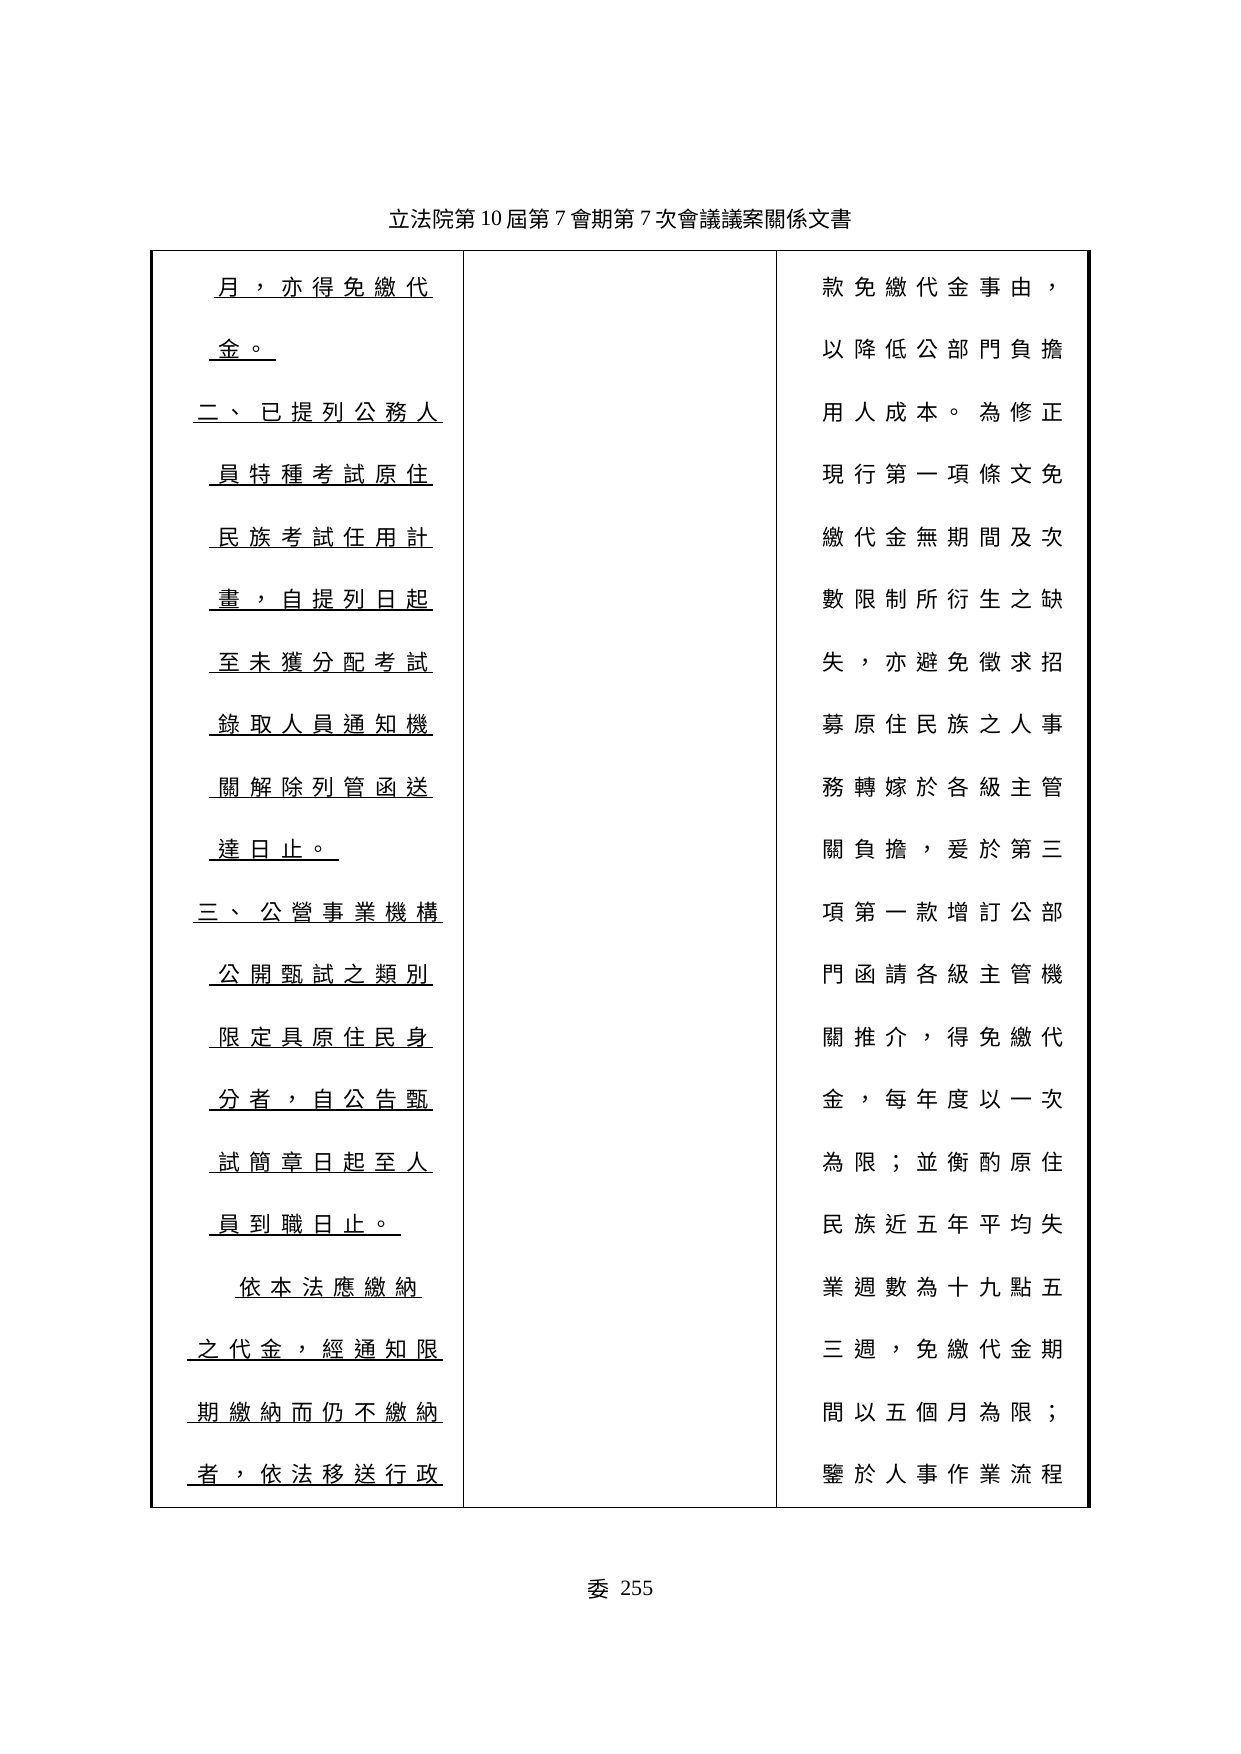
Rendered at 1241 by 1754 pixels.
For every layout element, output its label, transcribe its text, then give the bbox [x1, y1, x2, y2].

table_cell 月，亦得免繳代金。 二、已提列公務人員特種考試原住民族考試任用計畫，自提列日起至未獲分配考試錄取人員通知機關解除列管函送達日止。 三、公營事業機構公開甄試之類別限定具原住民身分者，自公告甄試簡章日起至人員到職日止。 依本法應繳納之代金，經通知限期繳納而仍不繳納者，依法移送行政 [153, 251, 463, 1507]
table_cell [464, 251, 776, 1507]
table_cell 款免繳代金事由，以降低公部門負擔用人成本。為修正現行第一項條文免繳代金無期間及次數限制所衍生之缺失，亦避免徵求招募原住民族之人事務轉嫁於各級主管關負擔，爰於第三項第一款增訂公部門函請各級主管機關推介，得免繳代金，每年度以一次為限；並衡酌原住民族近五年平均失業週數為十九點五三週，免繳代金期間以五個月為限；鑒於人事作業流程 [777, 251, 1087, 1507]
